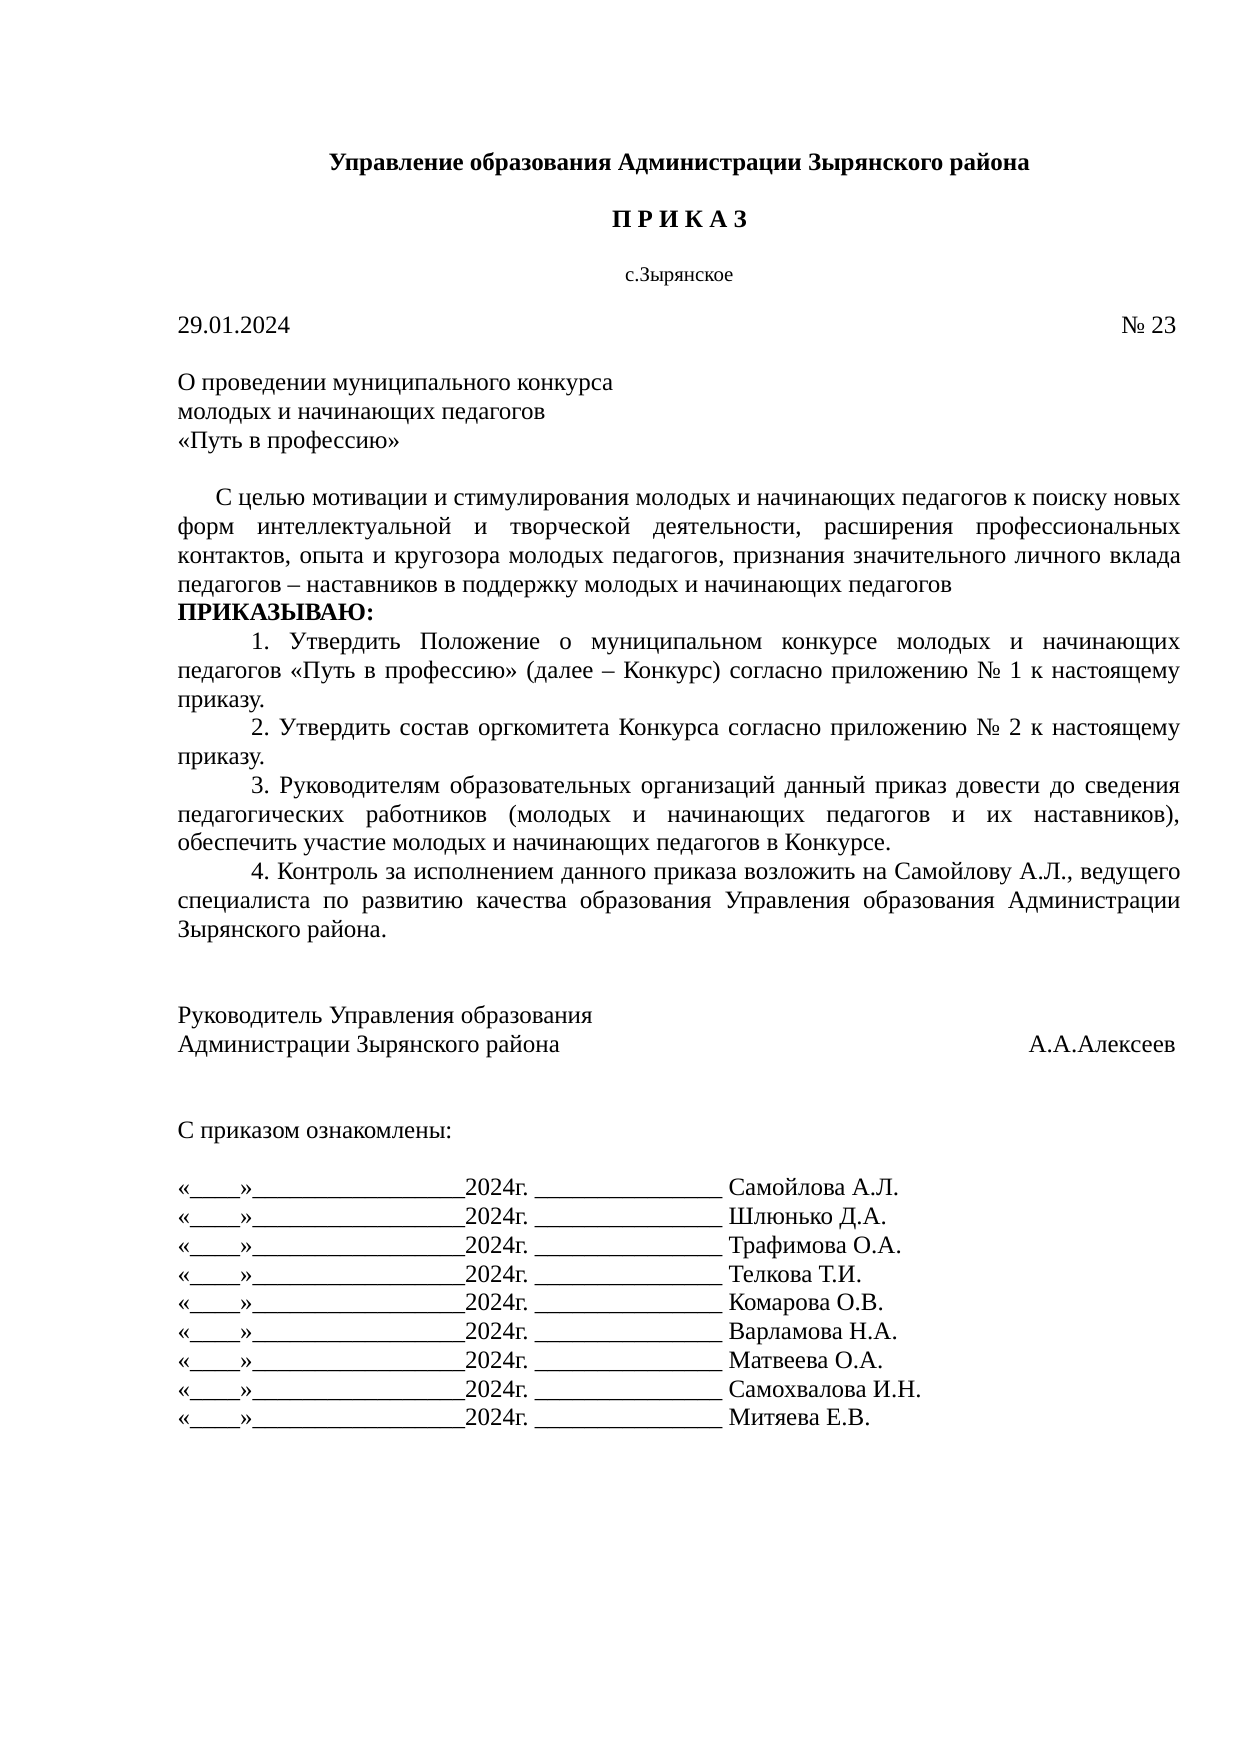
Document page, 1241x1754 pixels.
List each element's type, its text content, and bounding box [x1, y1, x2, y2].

text «____»_________________2024г. _______________ Матвеева О.А. [177, 1345, 1181, 1374]
text 3. Руководителям образовательных организаций данный приказ довести до сведения педагогических работников (молодых и начинающих педагогов и их наставников), обеспечить участие молодых и начинающих педагогов в Конкурсе. [177, 770, 1181, 856]
text Руководитель Управления образования [177, 1000, 1181, 1029]
text «____»_________________2024г. _______________ Трафимова О.А. [177, 1230, 1181, 1259]
text Администрации Зырянского района А.А.Алексеев [177, 1029, 1181, 1057]
text 4. Контроль за исполнением данного приказа возложить на Самойлову А.Л., ведущего специалиста по развитию качества образования Управления образования Администрации Зырянского района. [177, 856, 1181, 942]
text «____»_________________2024г. _______________ Телкова Т.И. [177, 1259, 1181, 1287]
text 1. Утвердить Положение о муниципальном конкурсе молодых и начинающих педагогов «Путь в профессию» (далее – Конкурс) согласно приложению № 1 к настоящему приказу. [177, 626, 1181, 712]
text С целью мотивации и стимулирования молодых и начинающих педагогов к поиску новых форм интеллектуальной и творческой деятельности, расширения профессиональных контактов, опыта и кругозора молодых педагогов, признания значительного личного вклада педагогов – наставников в поддержку молодых и начинающих педагогов [177, 482, 1181, 597]
text «____»_________________2024г. _______________ Шлюнько Д.А. [177, 1201, 1181, 1230]
text «____»_________________2024г. _______________ Самойлова А.Л. [177, 1172, 1181, 1201]
text Управление образования Администрации Зырянского района [177, 147, 1181, 176]
text «____»_________________2024г. _______________ Самохвалова И.Н. [177, 1374, 1181, 1402]
text О проведении муниципального конкурса [177, 367, 1181, 396]
text «____»_________________2024г. _______________ Митяева Е.В. [177, 1402, 1181, 1431]
text 2. Утвердить состав оргкомитета Конкурса согласно приложению № 2 к настоящему приказу. [177, 712, 1181, 770]
text 29.01.2024 № 23 [177, 310, 1181, 339]
text «____»_________________2024г. _______________ Комарова О.В. [177, 1287, 1181, 1316]
text П Р И К А З [177, 204, 1181, 233]
text С приказом ознакомлены: [177, 1115, 1181, 1144]
text молодых и начинающих педагогов [177, 396, 1181, 425]
text «____»_________________2024г. _______________ Варламова Н.А. [177, 1316, 1181, 1345]
text с.Зырянское [177, 262, 1181, 286]
text «Путь в профессию» [177, 425, 1181, 454]
text ПРИКАЗЫВАЮ: [177, 597, 1181, 626]
